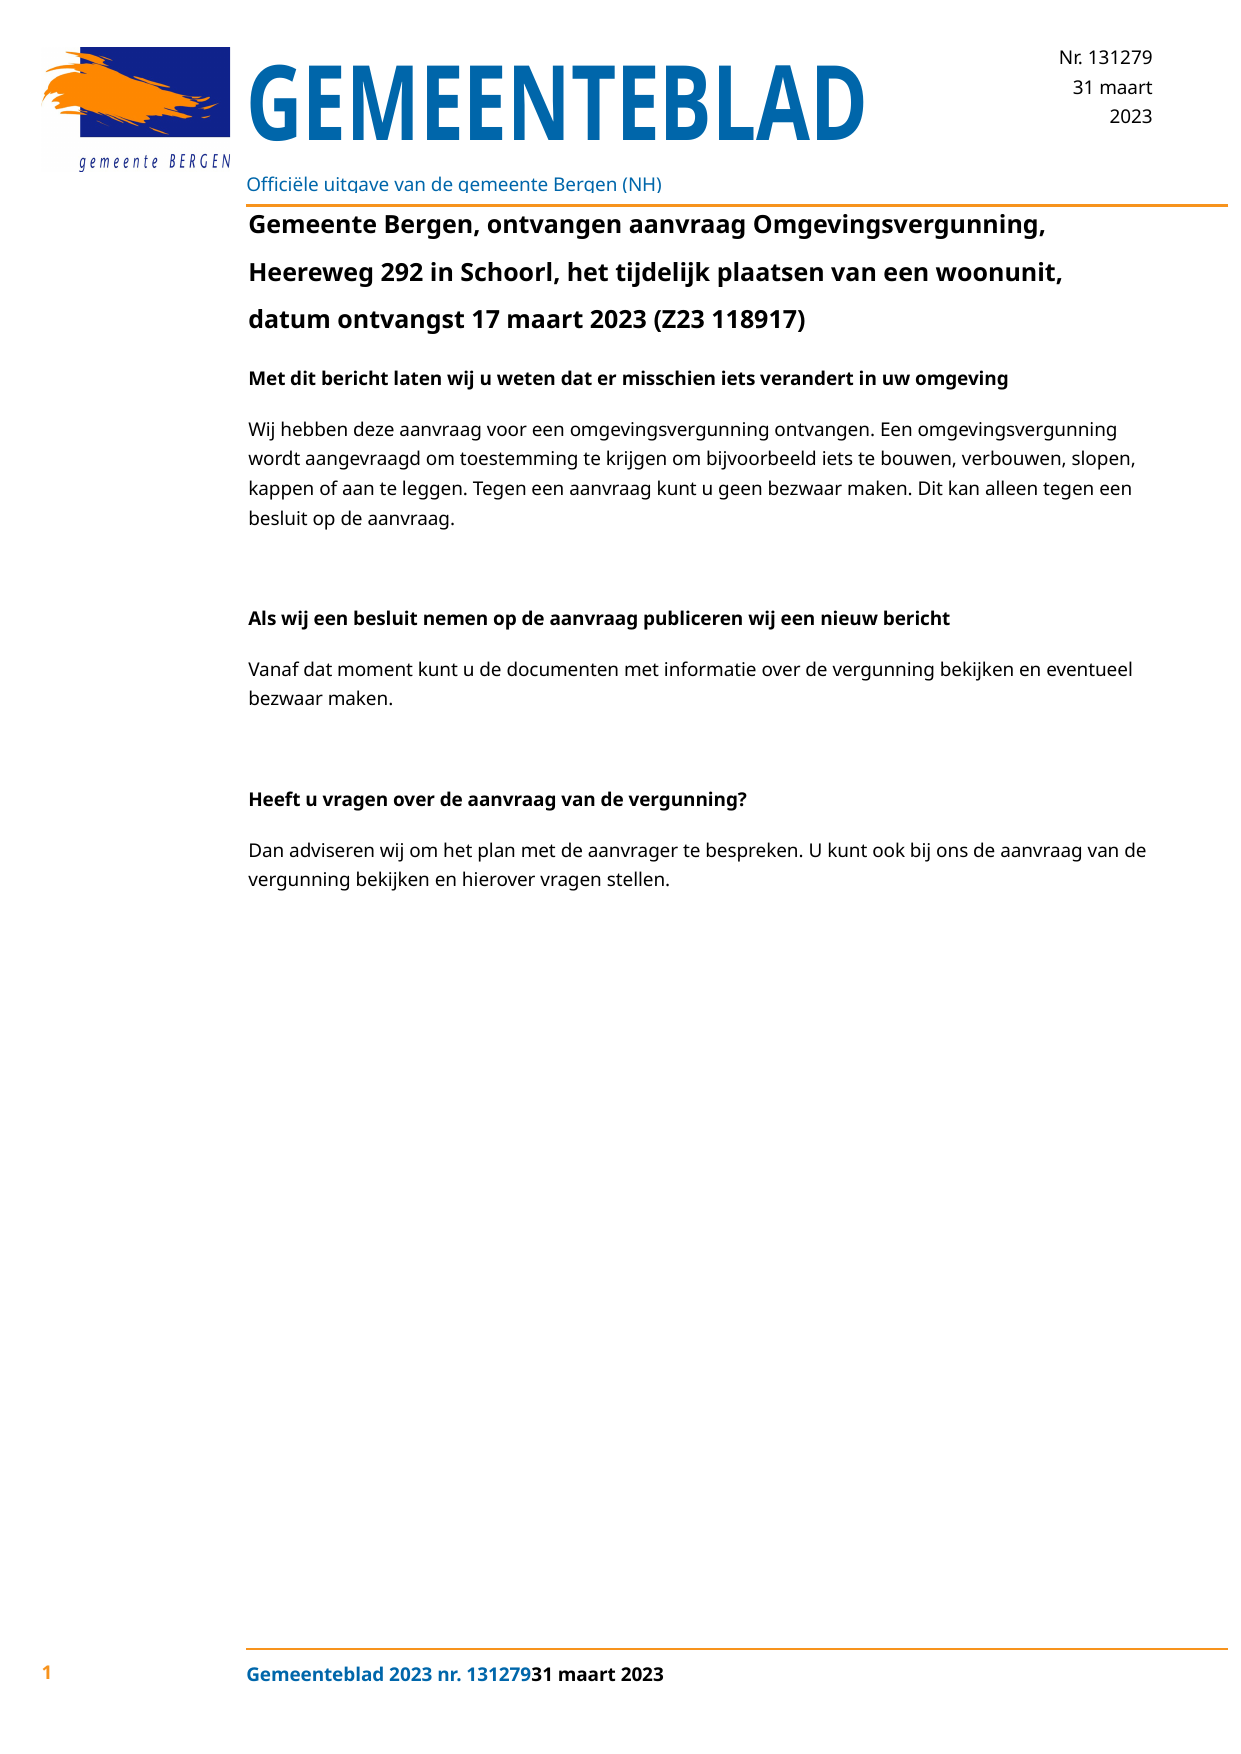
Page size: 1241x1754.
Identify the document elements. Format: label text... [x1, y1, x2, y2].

text Heeft u vragen over de aanvraag van de vergunning? [248, 786, 1152, 812]
text Met dit bericht laten wij u weten dat er misschien iets verandert in uw omgeving [248, 366, 1152, 391]
text Dan adviseren wij om het plan met de aanvrager te bespreken. U kunt ook bij ons de aanvraag van de vergunning bekijken en hierover vragen stellen. [248, 837, 1152, 892]
text Gemeente Bergen, ontvangen aanvraag Omgevingsvergunning, Heereweg 292 in Schoorl, het tijdelijk plaatsen van een woonunit, datum ontvangst 17 maart 2023 (Z23 118917) [248, 207, 1152, 336]
text Vanaf dat moment kunt u de documenten met informatie over de vergunning bekijken en eventueel bezwaar maken. [248, 656, 1152, 711]
picture [41, 47, 231, 172]
text Wij hebben deze aanvraag voor een omgevingsvergunning ontvangen. Een omgevingsvergunning wordt aangevraagd om toestemming te krijgen om bijvoorbeeld iets te bouwen, verbouwen, slopen, kappen of aan te leggen. Tegen een aanvraag kunt u geen bezwaar maken. Dit kan alleen tegen een besluit op de aanvraag. [248, 416, 1152, 530]
text Als wij een besluit nemen op de aanvraag publiceren wij een nieuw bericht [248, 606, 1152, 631]
